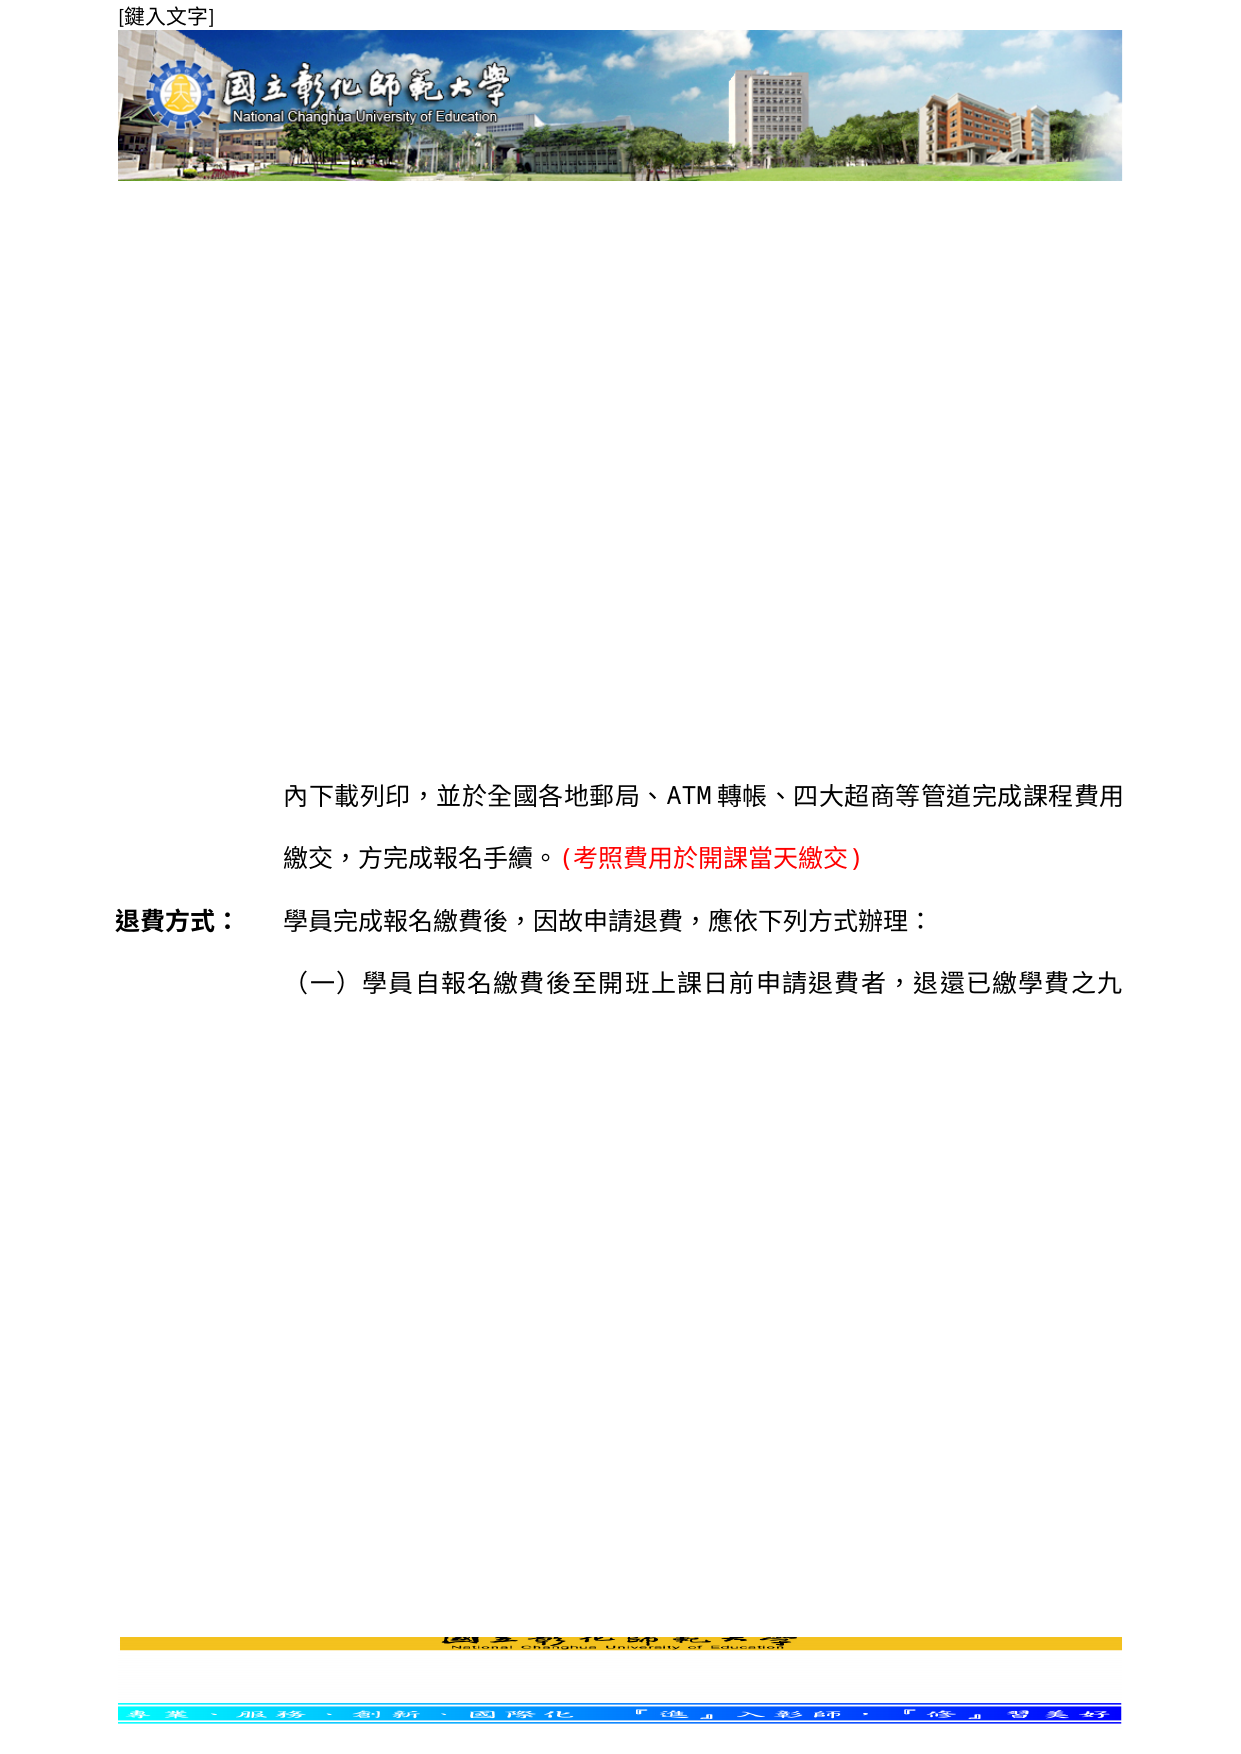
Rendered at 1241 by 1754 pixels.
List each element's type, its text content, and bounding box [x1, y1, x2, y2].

table_cell [104, 753, 272, 878]
table_cell 退費方式： [104, 878, 272, 1003]
table_cell 學員完成報名繳費後，因故申請退費，應依下列方式辦理： （一）學員自報名繳費後至開班上課日前申請退費者，退還已繳學費之九 [272, 878, 1136, 1003]
table_cell 內下載列印，並於全國各地郵局、ATM轉帳、四大超商等管道完成課程費用繳交，方完成報名手續。(考照費用於開課當天繳交) [272, 753, 1136, 878]
